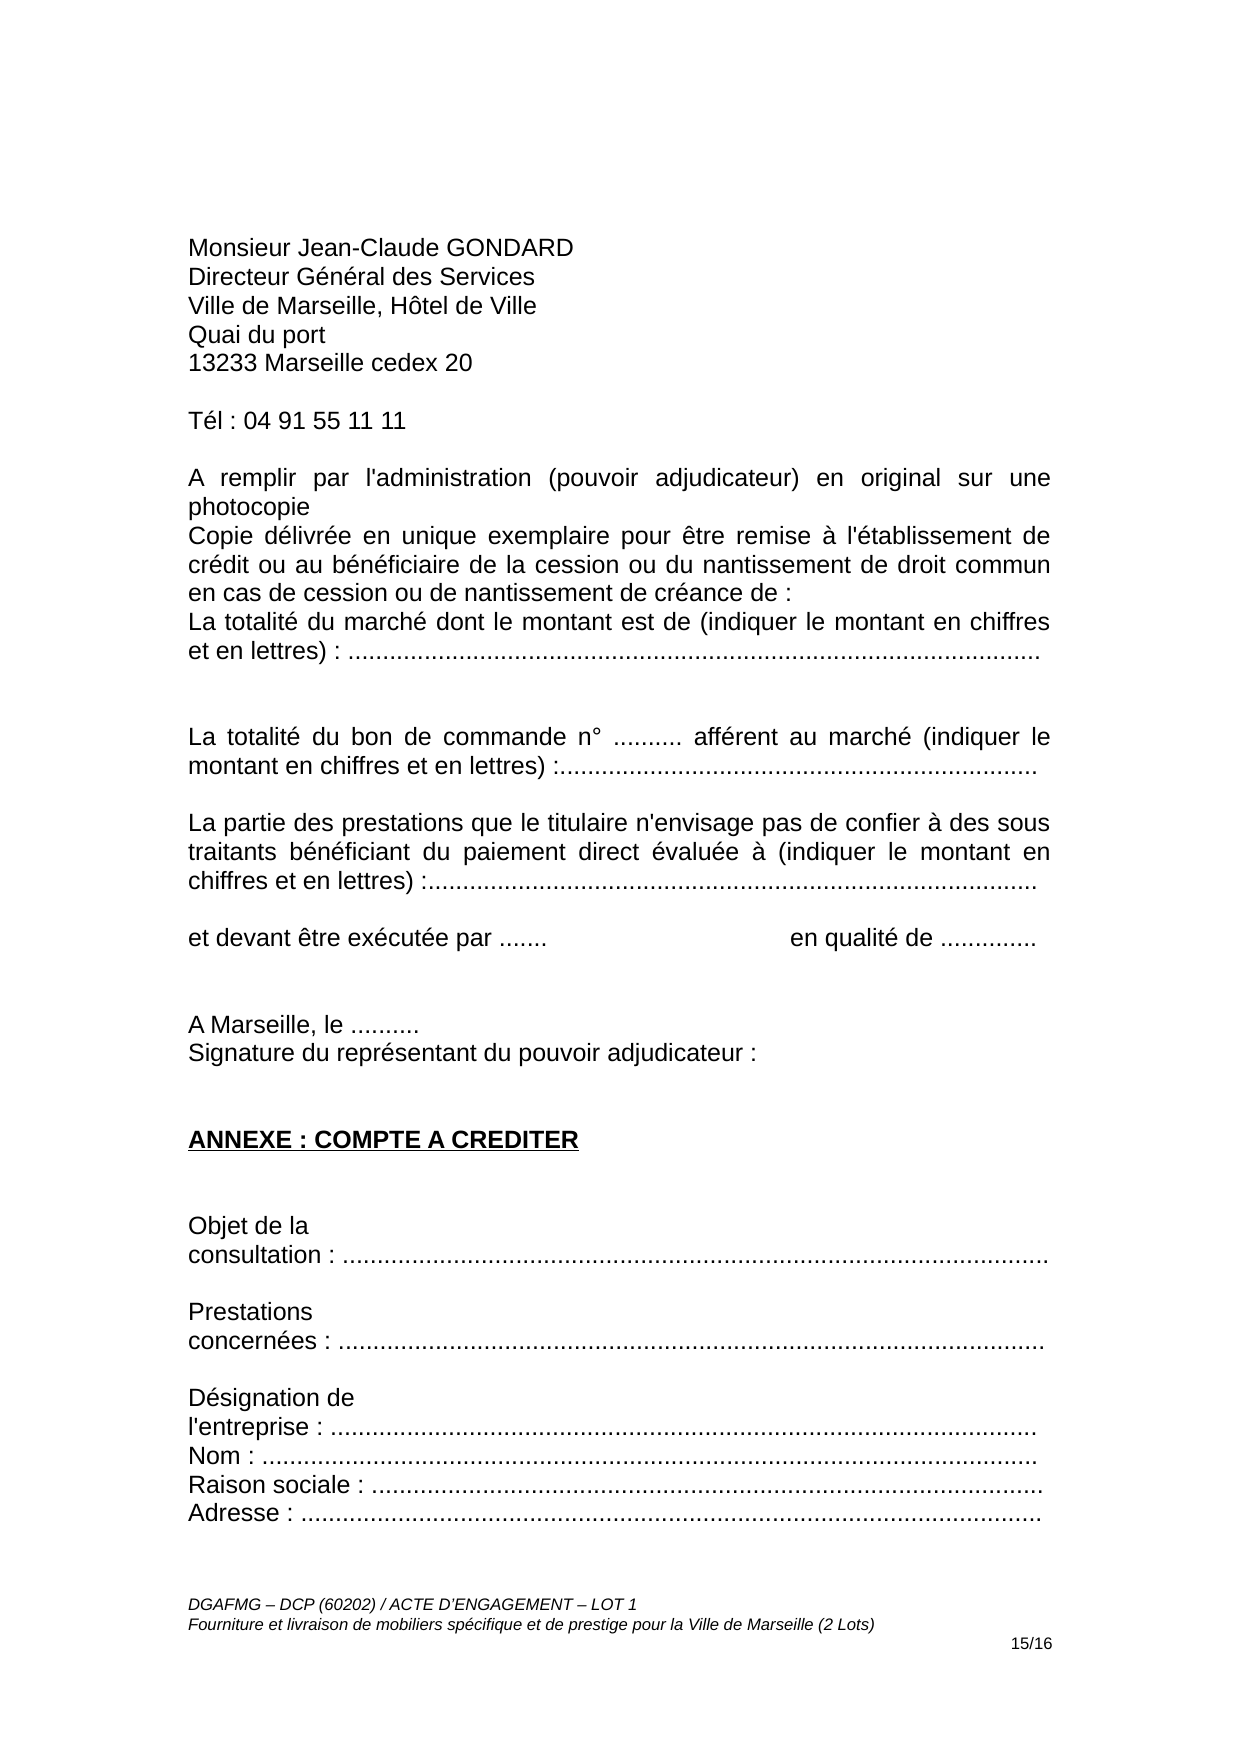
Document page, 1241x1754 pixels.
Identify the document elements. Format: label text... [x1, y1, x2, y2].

text A remplir par l'administration (pouvoir adjudicateur) en original sur une photocopie [188, 463, 1052, 521]
text Tél : 04 91 55 11 11 [188, 406, 1052, 434]
text Quai du port [188, 319, 1052, 348]
text Objet de la consultation : ...................................................................................................... [188, 1211, 1052, 1268]
text Directeur Général des Services [188, 262, 1052, 291]
text Prestations concernées : ...................................................................................................... [188, 1297, 1052, 1354]
text Adresse : ........................................................................................................... [188, 1498, 1052, 1527]
text La partie des prestations que le titulaire n'envisage pas de confier à des sous traitants bénéficiant du paiement direct évaluée à (indiquer le montant en chiffres et en lettres) :........................................................................................ [188, 808, 1052, 894]
text Signature du représentant du pouvoir adjudicateur : [188, 1038, 1052, 1067]
text ANNEXE : COMPTE A CREDITER [188, 1124, 1052, 1153]
text Copie délivrée en unique exemplaire pour être remise à l'établissement de crédit ou au bénéficiaire de la cession ou du nantissement de droit commun en cas de cession ou de nantissement de créance de : [188, 521, 1052, 607]
text et devant être exécutée par ....... en qualité de .............. [188, 923, 1052, 952]
text La totalité du bon de commande n° .......... afférent au marché (indiquer le montant en chiffres et en lettres) :..................................................................... [188, 722, 1052, 779]
text Raison sociale : ................................................................................................. [188, 1469, 1052, 1498]
text Ville de Marseille, Hôtel de Ville [188, 291, 1052, 319]
text Monsieur Jean-Claude GONDARD [188, 233, 1052, 262]
text 13233 Marseille cedex 20 [188, 348, 1052, 377]
text Désignation de l'entreprise : ...................................................................................................... [188, 1383, 1052, 1441]
text A Marseille, le .......... [188, 1009, 1052, 1038]
text La totalité du marché dont le montant est de (indiquer le montant en chiffres et en lettres) : .................................................................................................... [188, 607, 1052, 664]
text Nom : ................................................................................................................ [188, 1441, 1052, 1469]
